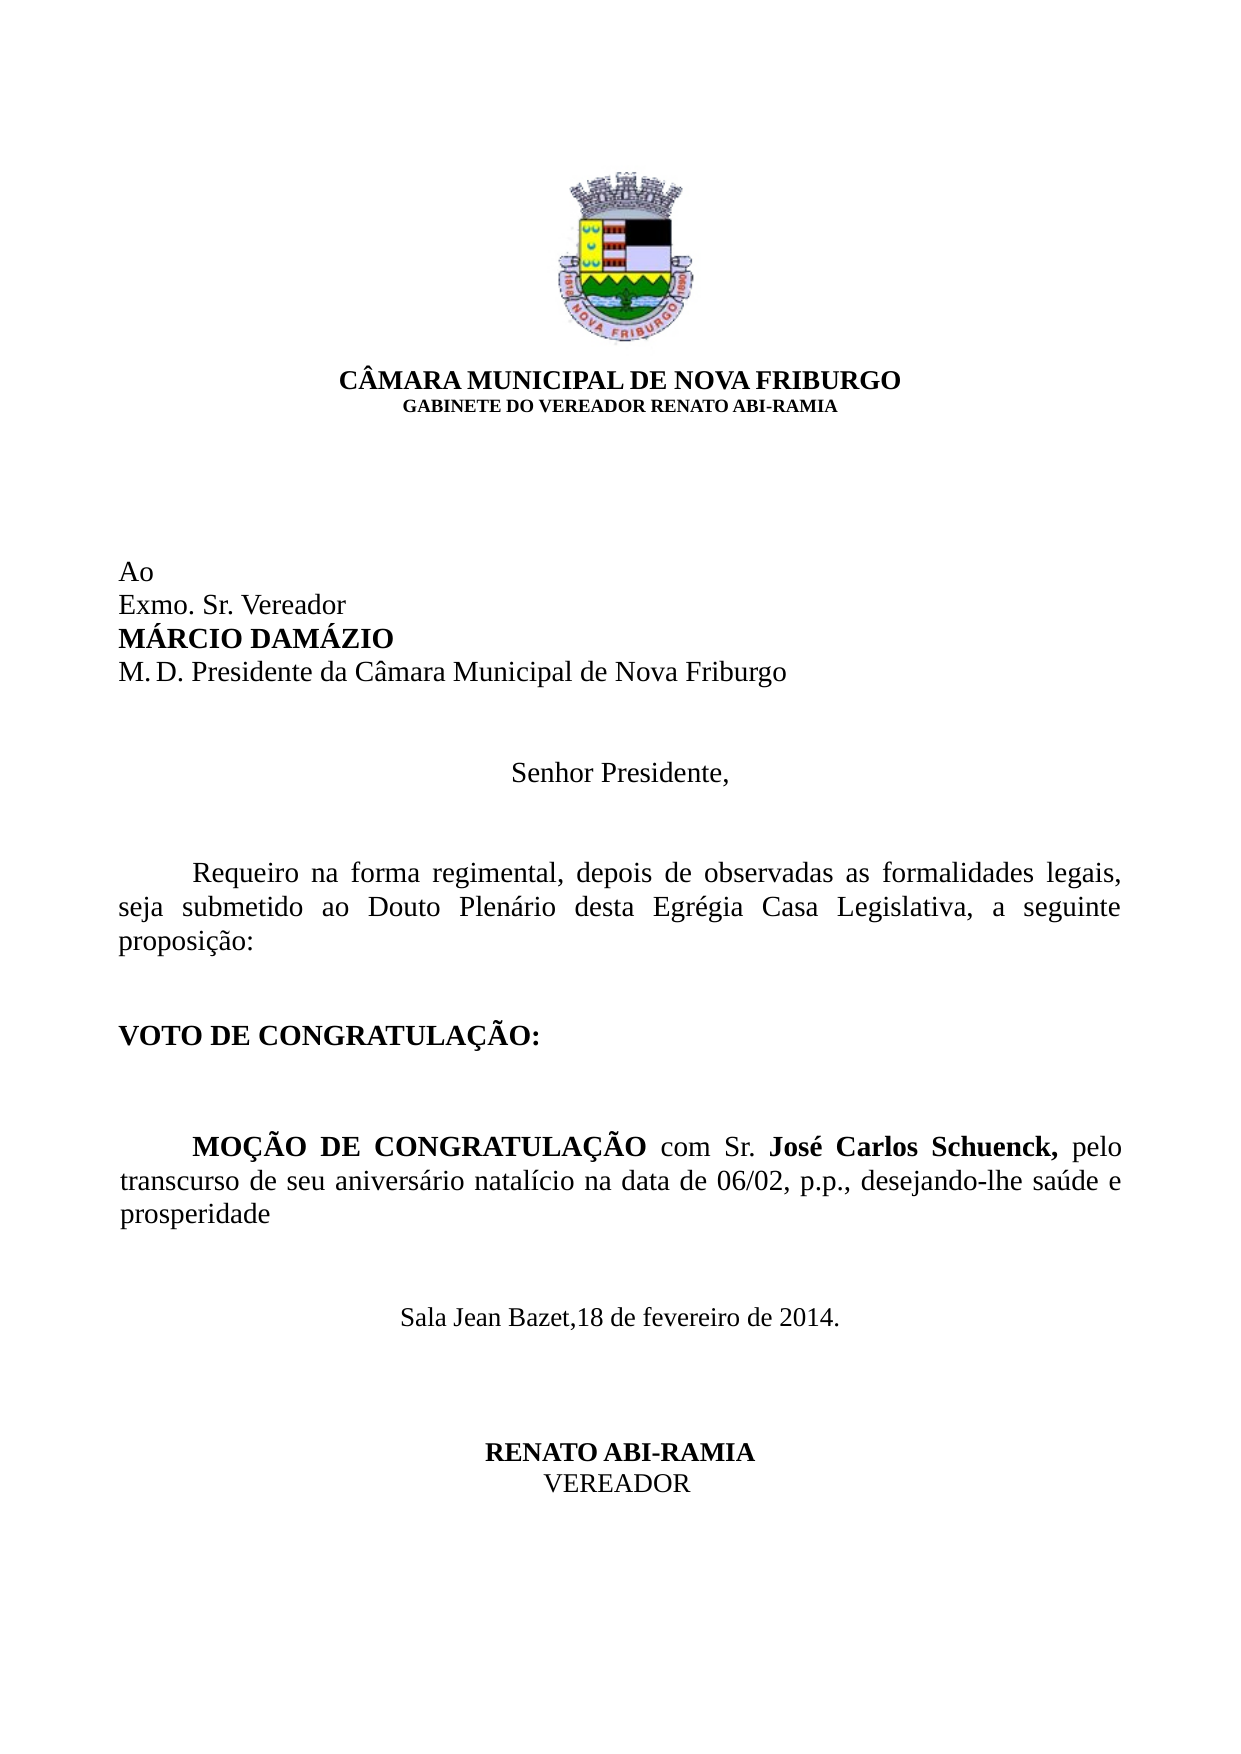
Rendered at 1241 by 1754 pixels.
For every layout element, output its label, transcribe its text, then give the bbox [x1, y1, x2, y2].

text CÂMARA MUNICIPAL DE NOVA FRIBURGO [118, 364, 1122, 395]
text GABINETE DO VEREADOR RENATO ABI-RAMIA [118, 395, 1122, 417]
text Requeiro na forma regimental, depois de observadas as formalidades legais, seja submetido ao Douto Plenário desta Egrégia Casa Legislativa, a seguinte proposição: [118, 856, 1122, 956]
text RENATO ABI-RAMIA [118, 1436, 1122, 1467]
text VOTO DE CONGRATULAÇÃO: [118, 1018, 1122, 1052]
picture [537, 156, 703, 356]
text MÁRCIO DAMÁZIO [118, 621, 1122, 654]
text Senhor Presidente, [118, 755, 1122, 788]
text Exmo. Sr. Vereador [118, 587, 1122, 621]
list D. Presidente da Câmara Municipal de Nova Friburgo [118, 654, 1122, 688]
text Ao [118, 554, 1122, 587]
text MOÇÃO DE CONGRATULAÇÃO com Sr. José Carlos Schuenck, pelo transcurso de seu aniversário natalício na data de 06/02, p.p., desejando-lhe saúde e prosperidade [118, 1129, 1122, 1230]
text VEREADOR [118, 1467, 1122, 1498]
text Sala Jean Bazet,18 de fevereiro de 2014. [118, 1301, 1122, 1332]
